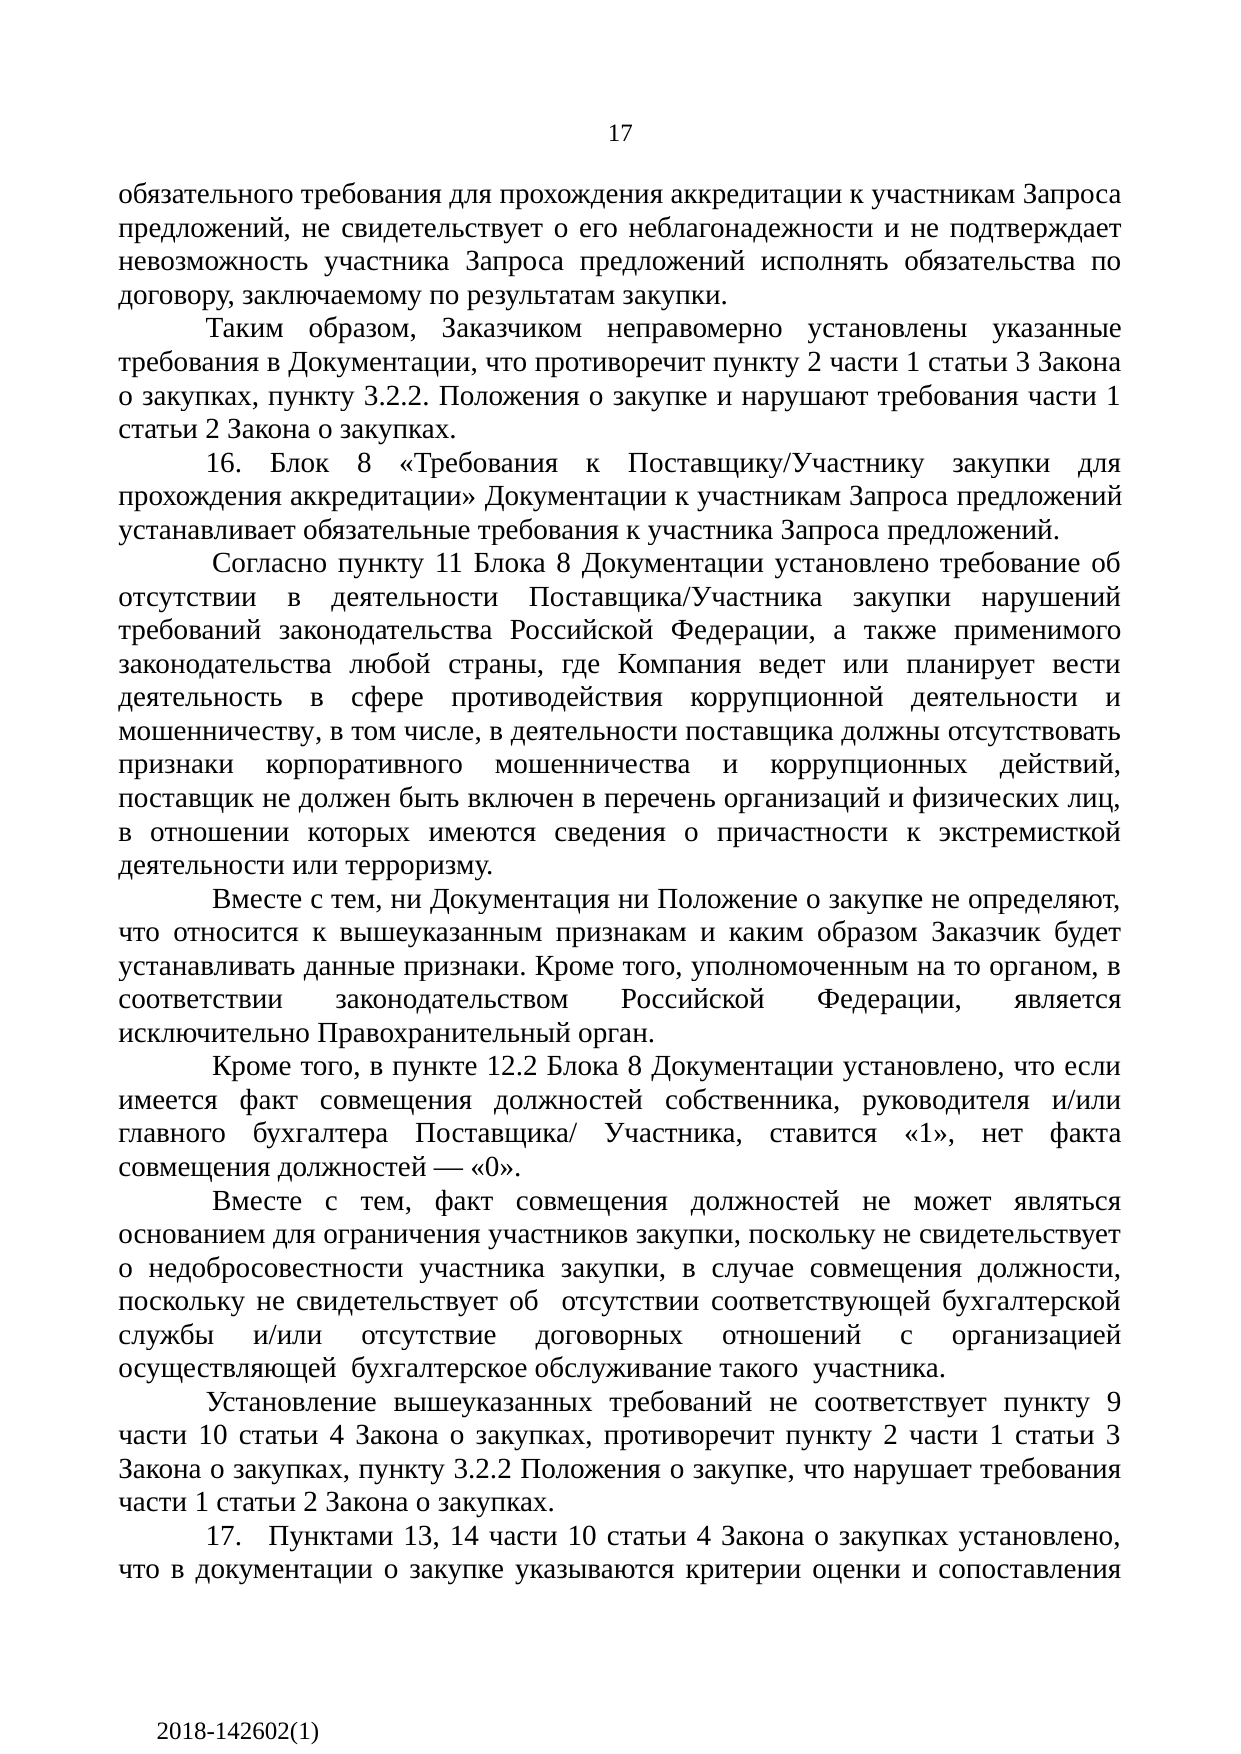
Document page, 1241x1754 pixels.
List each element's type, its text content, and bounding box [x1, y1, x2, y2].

text обязательного требования для прохождения аккредитации к участникам Запроса предложений, не свидетельствует о его неблагонадежности и не подтверждает невозможность участника Запроса предложений исполнять обязательства по договору, заключаемому по результатам закупки. [118, 176, 1122, 311]
text Таким образом, Заказчиком неправомерно установлены указанные требования в Документации, что противоречит пункту 2 части 1 статьи 3 Закона о закупках, пункту 3.2.2. Положения о закупке и нарушают требования части 1 статьи 2 Закона о закупках. [118, 311, 1122, 445]
text 16. Блок 8 «Требования к Поставщику/Участнику закупки для прохождения аккредитации» Документации к участникам Запроса предложений устанавливает обязательные требования к участника Запроса предложений. [118, 445, 1122, 545]
text Вместе с тем, факт совмещения должностей не может являться основанием для ограничения участников закупки, поскольку не свидетельствует о недобросовестности участника закупки, в случае совмещения должности, поскольку не свидетельствует об отсутствии соответствующей бухгалтерской службы и/или отсутствие договорных отношений с организацией осуществляющей бухгалтерское обслуживание такого участника. [118, 1183, 1122, 1384]
text Согласно пункту 11 Блока 8 Документации установлено требование об отсутствии в деятельности Поставщика/Участника закупки нарушений требований законодательства Российской Федерации, а также применимого законодательства любой страны, где Компания ведет или планирует вести деятельность в сфере противодействия коррупционной деятельности и мошенничеству, в том числе, в деятельности поставщика должны отсутствовать признаки корпоративного мошенничества и коррупционных действий, поставщик не должен быть включен в перечень организаций и физических лиц, в отношении которых имеются сведения о причастности к экстремисткой деятельности или терроризму. [118, 545, 1122, 881]
text Вместе с тем, ни Документация ни Положение о закупке не определяют, что относится к вышеуказанным признакам и каким образом Заказчик будет устанавливать данные признаки. Кроме того, уполномоченным на то органом, в соответствии законодательством Российской Федерации, является исключительно Правохранительный орган. [118, 881, 1122, 1048]
text Кроме того, в пункте 12.2 Блока 8 Документации установлено, что если имеется факт совмещения должностей собственника, руководителя и/или главного бухгалтера Поставщика/ Участника, ставится «1», нет факта совмещения должностей — «0». [118, 1048, 1122, 1183]
text Установление вышеуказанных требований не соответствует пункту 9 части 10 статьи 4 Закона о закупках, противоречит пункту 2 части 1 статьи 3 Закона о закупках, пункту 3.2.2 Положения о закупке, что нарушает требования части 1 статьи 2 Закона о закупках. [118, 1384, 1122, 1518]
list Пунктами 13, 14 части 10 статьи 4 Закона о закупках установлено, что в документации о закупке указываются критерии оценки и сопоставления [118, 1518, 1122, 1585]
